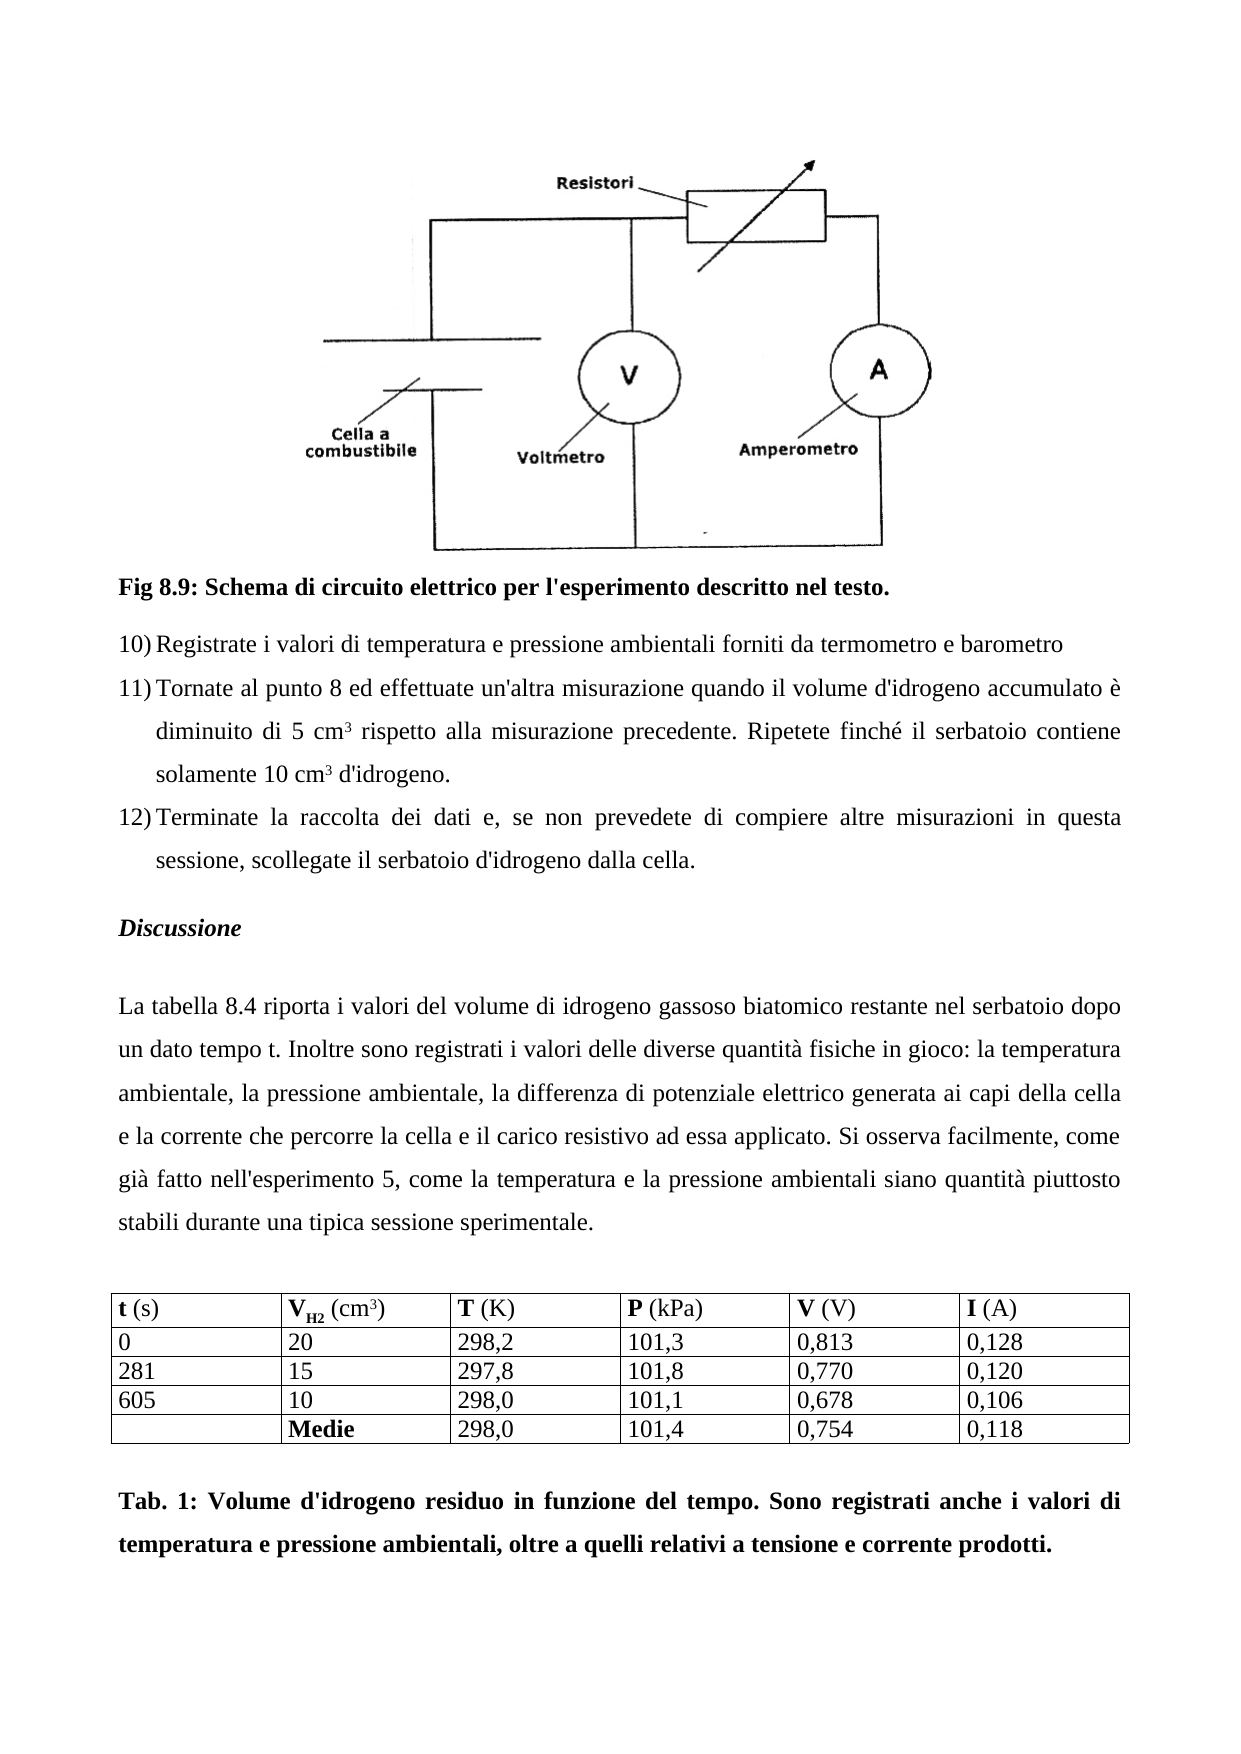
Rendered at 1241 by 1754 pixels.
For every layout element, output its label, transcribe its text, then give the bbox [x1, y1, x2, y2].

table_cell 15 [282, 1357, 450, 1385]
table_header V (V) [790, 1294, 959, 1327]
table_header t (s) [112, 1294, 281, 1327]
table_cell 0 [112, 1328, 281, 1356]
table_cell [112, 1415, 281, 1442]
list Terminate la raccolta dei dati e, se non prevedete di compiere altre misurazioni in questa sessione, scollegate il serbatoio d'idrogeno dalla cella. [118, 802, 1122, 874]
table_cell 298,0 [451, 1415, 620, 1442]
table_cell 0,118 [960, 1415, 1129, 1442]
table_cell 0,128 [960, 1328, 1129, 1356]
table_cell 0,678 [790, 1386, 959, 1414]
table_cell 297,8 [451, 1357, 620, 1385]
picture [305, 147, 935, 558]
table_cell 101,4 [621, 1415, 789, 1442]
table_header VH2 (cm3) [282, 1294, 450, 1327]
table_cell 298,0 [451, 1386, 620, 1414]
list Tornate al punto 8 ed effettuate un'altra misurazione quando il volume d'idrogeno accumulato è diminuito di 5 cm3 rispetto alla misurazione precedente. Ripetete finché il serbatoio contiene solamente 10 cm3 d'idrogeno. [118, 673, 1122, 788]
table_cell 0,813 [790, 1328, 959, 1356]
table_cell 0,770 [790, 1357, 959, 1385]
table_cell 0,120 [960, 1357, 1129, 1385]
table_header P (kPa) [621, 1294, 789, 1327]
text La tabella 8.4 riporta i valori del volume di idrogeno gassoso biatomico restante nel serbatoio dopo un dato tempo t. Inoltre sono registrati i valori delle diverse quantità fisiche in gioco: la temperatura ambientale, la pressione ambientale, la differenza di potenziale elettrico generata ai capi della cella e la corrente che percorre la cella e il carico resistivo ad essa applicato. Si osserva facilmente, come già fatto nell'esperimento 5, come la temperatura e la pressione ambientali siano quantità piuttosto stabili durante una tipica sessione sperimentale. [118, 991, 1122, 1236]
table_cell 20 [282, 1328, 450, 1356]
table_cell 0,106 [960, 1386, 1129, 1414]
table_cell 281 [112, 1357, 281, 1385]
table_cell 101,8 [621, 1357, 789, 1385]
table_cell 0,754 [790, 1415, 959, 1442]
table_header T (K) [451, 1294, 620, 1327]
table_header I (A) [960, 1294, 1129, 1327]
table_cell 101,1 [621, 1386, 789, 1414]
text Fig 8.9: Schema di circuito elettrico per l'esperimento descritto nel testo. [118, 572, 1122, 601]
table_cell Medie [282, 1415, 450, 1442]
table_cell 605 [112, 1386, 281, 1414]
table_cell 298,2 [451, 1328, 620, 1356]
table_cell 101,3 [621, 1328, 789, 1356]
subtitle Discussione [118, 913, 1122, 942]
text Tab. 1: Volume d'idrogeno residuo in funzione del tempo. Sono registrati anche i valori di temperatura e pressione ambientali, oltre a quelli relativi a tensione e corrente prodotti. [118, 1486, 1122, 1558]
list Registrate i valori di temperatura e pressione ambientali forniti da termometro e barometro [118, 629, 1122, 658]
table_cell 10 [282, 1386, 450, 1414]
